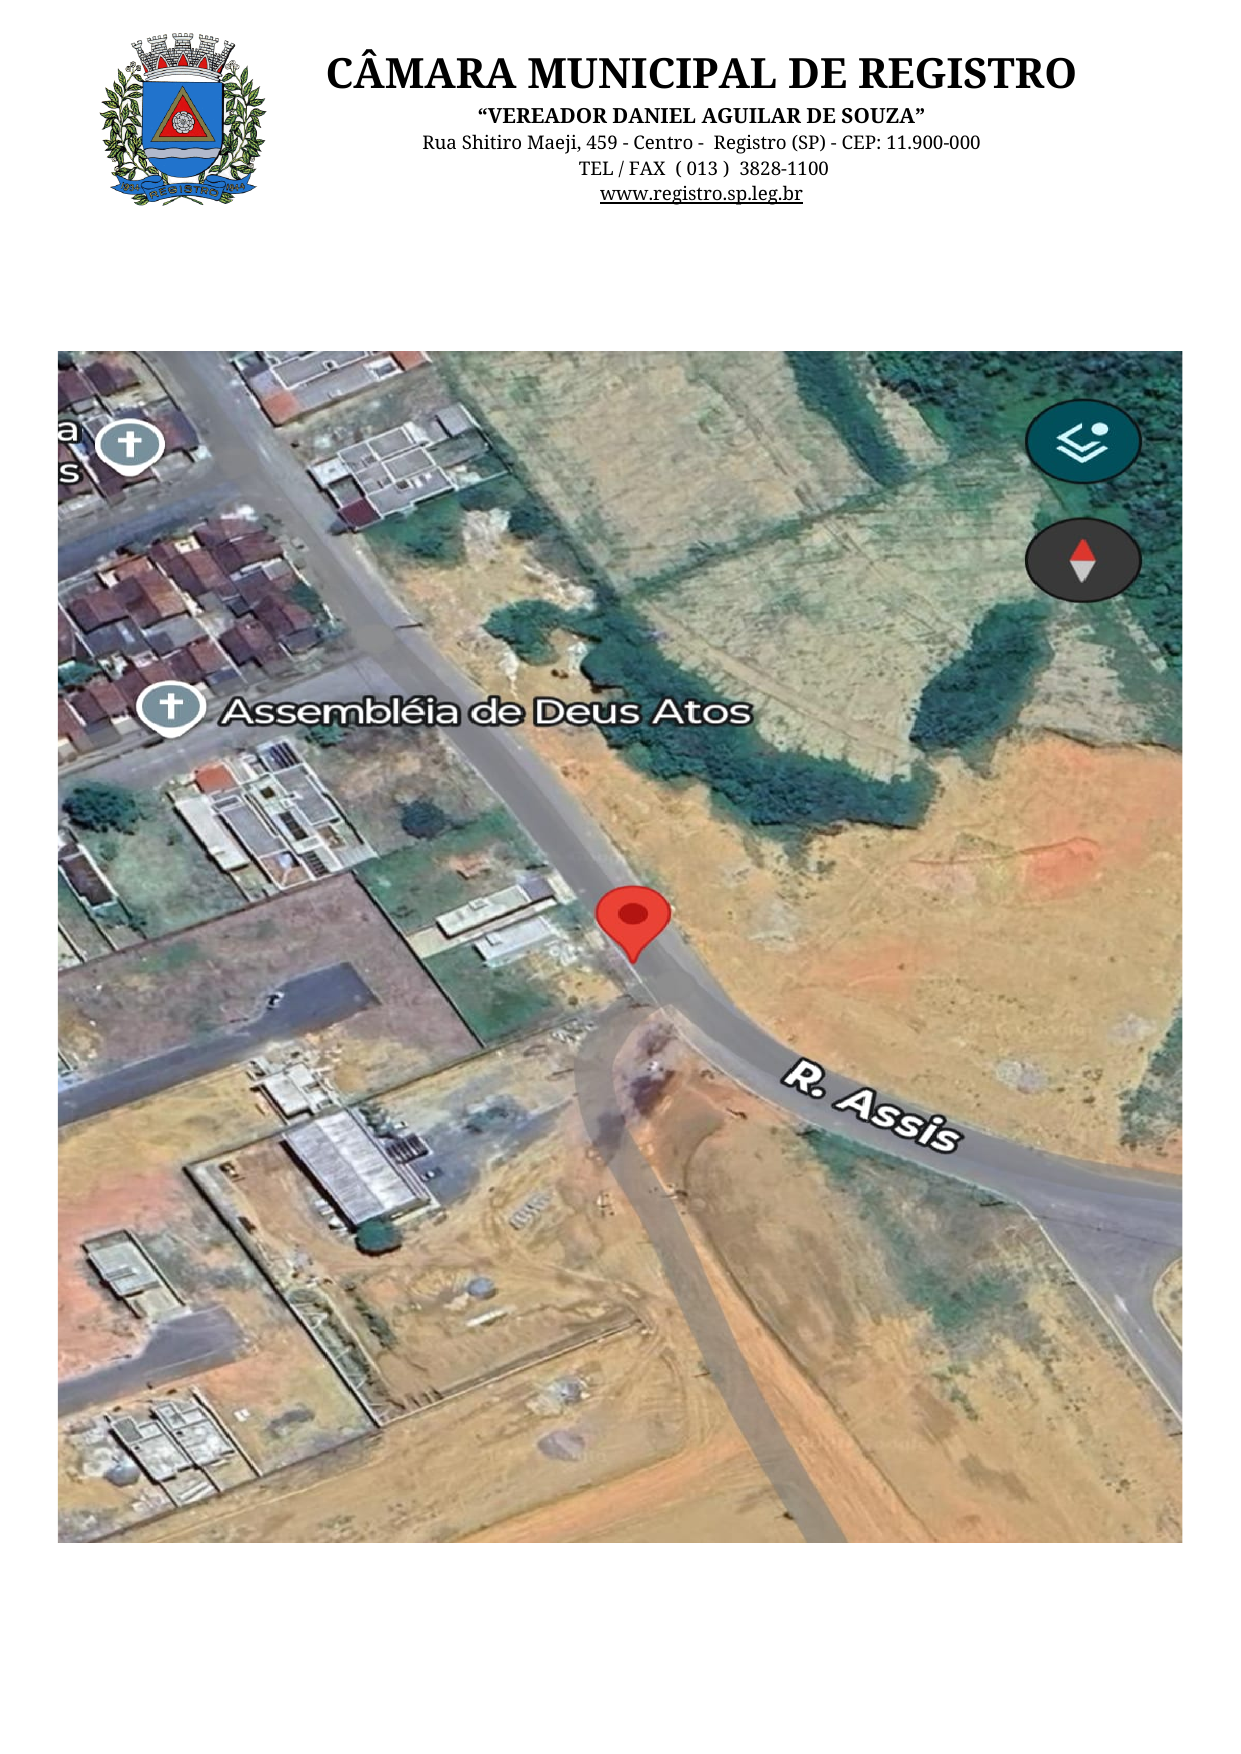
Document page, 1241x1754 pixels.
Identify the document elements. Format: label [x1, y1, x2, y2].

picture [57, 351, 1183, 1543]
picture [95, 27, 271, 211]
